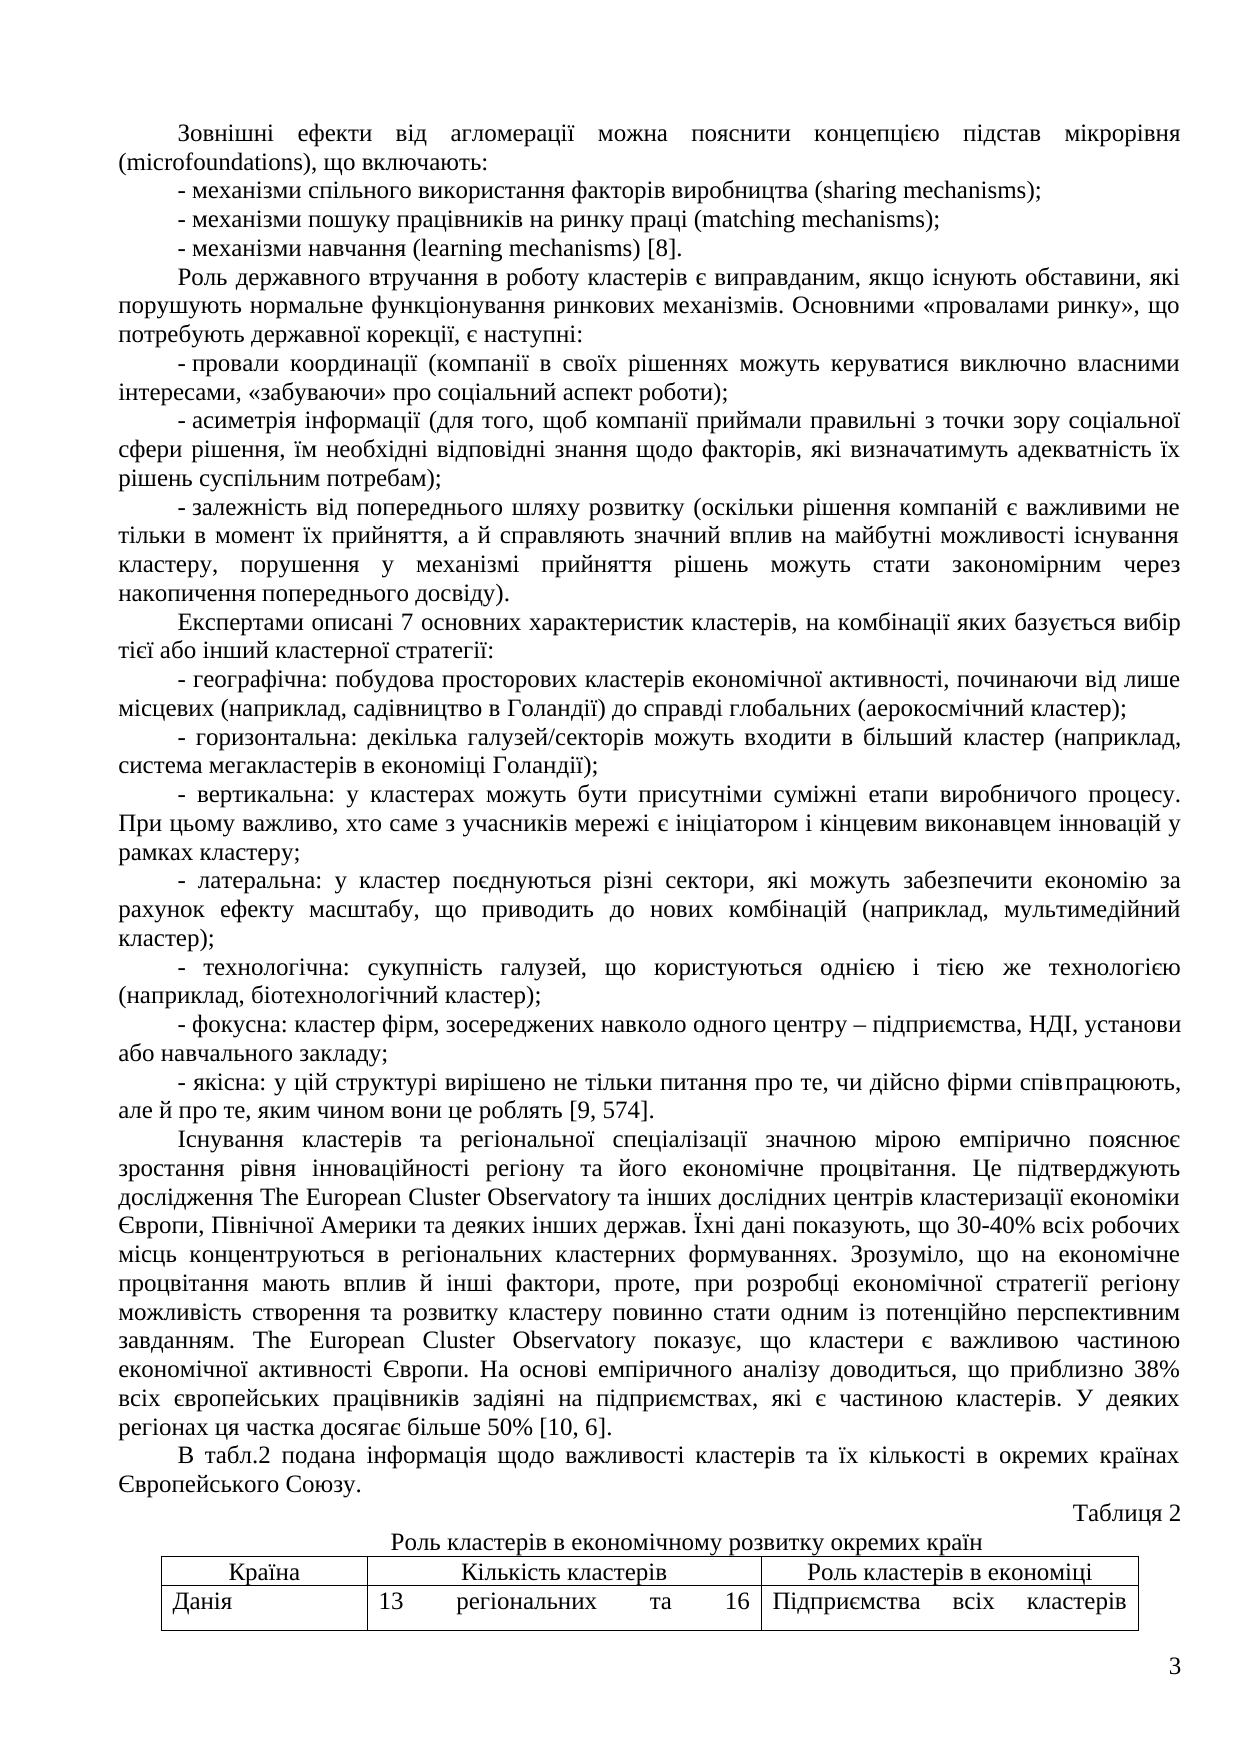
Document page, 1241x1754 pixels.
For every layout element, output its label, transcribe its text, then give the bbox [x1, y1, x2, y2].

text - механізми спільного використання факторів виробництва (sharing mechanisms); [118, 176, 1181, 204]
text - вертикальна: у кластерах можуть бути присутніми суміжні етапи виробничого процесу. При цьому важливо, хто саме з учасників мережі є ініціатором і кінцевим виконавцем інновацій у рамках кластеру; [118, 779, 1181, 866]
table_cell 13 регіональних та 16 [368, 1586, 761, 1630]
text - технологічна: сукупність галузей, що користуються однією і тією же технологією (наприклад, біотехнологічний кластер); [118, 952, 1181, 1009]
list провали координації (компанії в своїх рішеннях можуть керуватися виключно власними інтересами, «забуваючи» про соціальний аспект роботи); [118, 348, 1181, 406]
text - механізми пошуку працівників на ринку праці (matching mechanisms); [118, 204, 1181, 233]
text - географічна: побудова просторових кластерів економічної активності, починаючи від лише місцевих (наприклад, садівництво в Голандії) до справді глобальних (аерокосмічний кластер); [118, 664, 1181, 722]
text - механізми навчання (learning mechanisms) [8]. [118, 233, 1181, 262]
list асиметрія інформації (для того, щоб компанії приймали правильні з точки зору соціальної сфери рішення, їм необхідні відповідні знання щодо факторів, які визначатимуть адекватність їх рішень суспільним потребам); [118, 406, 1181, 492]
text Таблиця 2 [118, 1498, 1181, 1527]
table_cell Підприємства всіх кластерів [762, 1586, 1138, 1630]
text Роль кластерів в економічному розвитку окремих країн [118, 1527, 1181, 1556]
table_cell Данія [162, 1586, 367, 1630]
text Існування кластерів та регіональної спеціалізації значною мірою емпірично пояснює зростання рівня інноваційності регіону та його економічне процвітання. Це підтверджують дослідження The European Cluster Observatory та інших дослідних центрів кластеризації економіки Європи, Північної Америки та деяких інших держав. Їхні дані показують, що 30-40% всіх робочих місць концентруються в регіональних кластерних формуваннях. Зрозуміло, що на економічне процвітання мають вплив й інші фактори, проте, при розробці економічної стратегії регіону можливість створення та розвитку кластеру повинно стати одним із потенційно перспективним завданням. The European Cluster Observatory показує, що кластери є важливою частиною економічної активності Європи. На основі емпіричного аналізу доводиться, що приблизно 38% всіх європейських працівників задіяні на підприємствах, які є частиною кластерів. У деяких регіонах ця частка досягає більше 50% [10, 6]. [118, 1124, 1181, 1441]
text - латеральна: у кластер поєднуються різні сектори, які можуть забезпечити економію за рахунок ефекту масштабу, що приводить до нових комбінацій (наприклад, мультимедійний кластер); [118, 866, 1181, 952]
text Зовнішні ефекти від агломерації можна пояснити концепцією підстав мікрорівня (microfoundations), що включають: [118, 118, 1181, 176]
table_header Кількість кластерів [368, 1557, 761, 1585]
text В табл.2 подана інформація щодо важливості кластерів та їх кількості в окремих країнах Європейського Союзу. [118, 1441, 1181, 1498]
text - горизонтальна: декілька галузей/секторів можуть входити в більший кластер (наприклад, система мегакластерів в економіці Голандії); [118, 722, 1181, 779]
list залежність від попереднього шляху розвитку (оскільки рішення компаній є важливими не тільки в момент їх прийняття, а й справляють значний вплив на майбутні можливості існування кластеру, порушення у механізмі прийняття рішень можуть стати закономірним через накопичення попереднього досвіду). [118, 492, 1181, 607]
text Роль державного втручання в роботу кластерів є виправданим, якщо існують обставини, які порушують нормальне функціонування ринкових механізмів. Основними «провалами ринку», що потребують державної корекції, є наступні: [118, 262, 1181, 348]
text - фокусна: кластер фірм, зосереджених навколо одного центру – підприємства, НДІ, установи або навчального закладу; [118, 1009, 1181, 1067]
text - якісна: у цій структурі вирішено не тільки питання про те, чи дійсно фірми співпрацюють, але й про те, яким чином вони це роблять [9, 574]. [118, 1067, 1181, 1124]
table_header Країна [162, 1557, 367, 1585]
table_header Роль кластерів в економіці [762, 1557, 1138, 1585]
text Експертами описані 7 основних характеристик кластерів, на комбінації яких базується вибір тієї або інший кластерної стратегії: [118, 607, 1181, 664]
